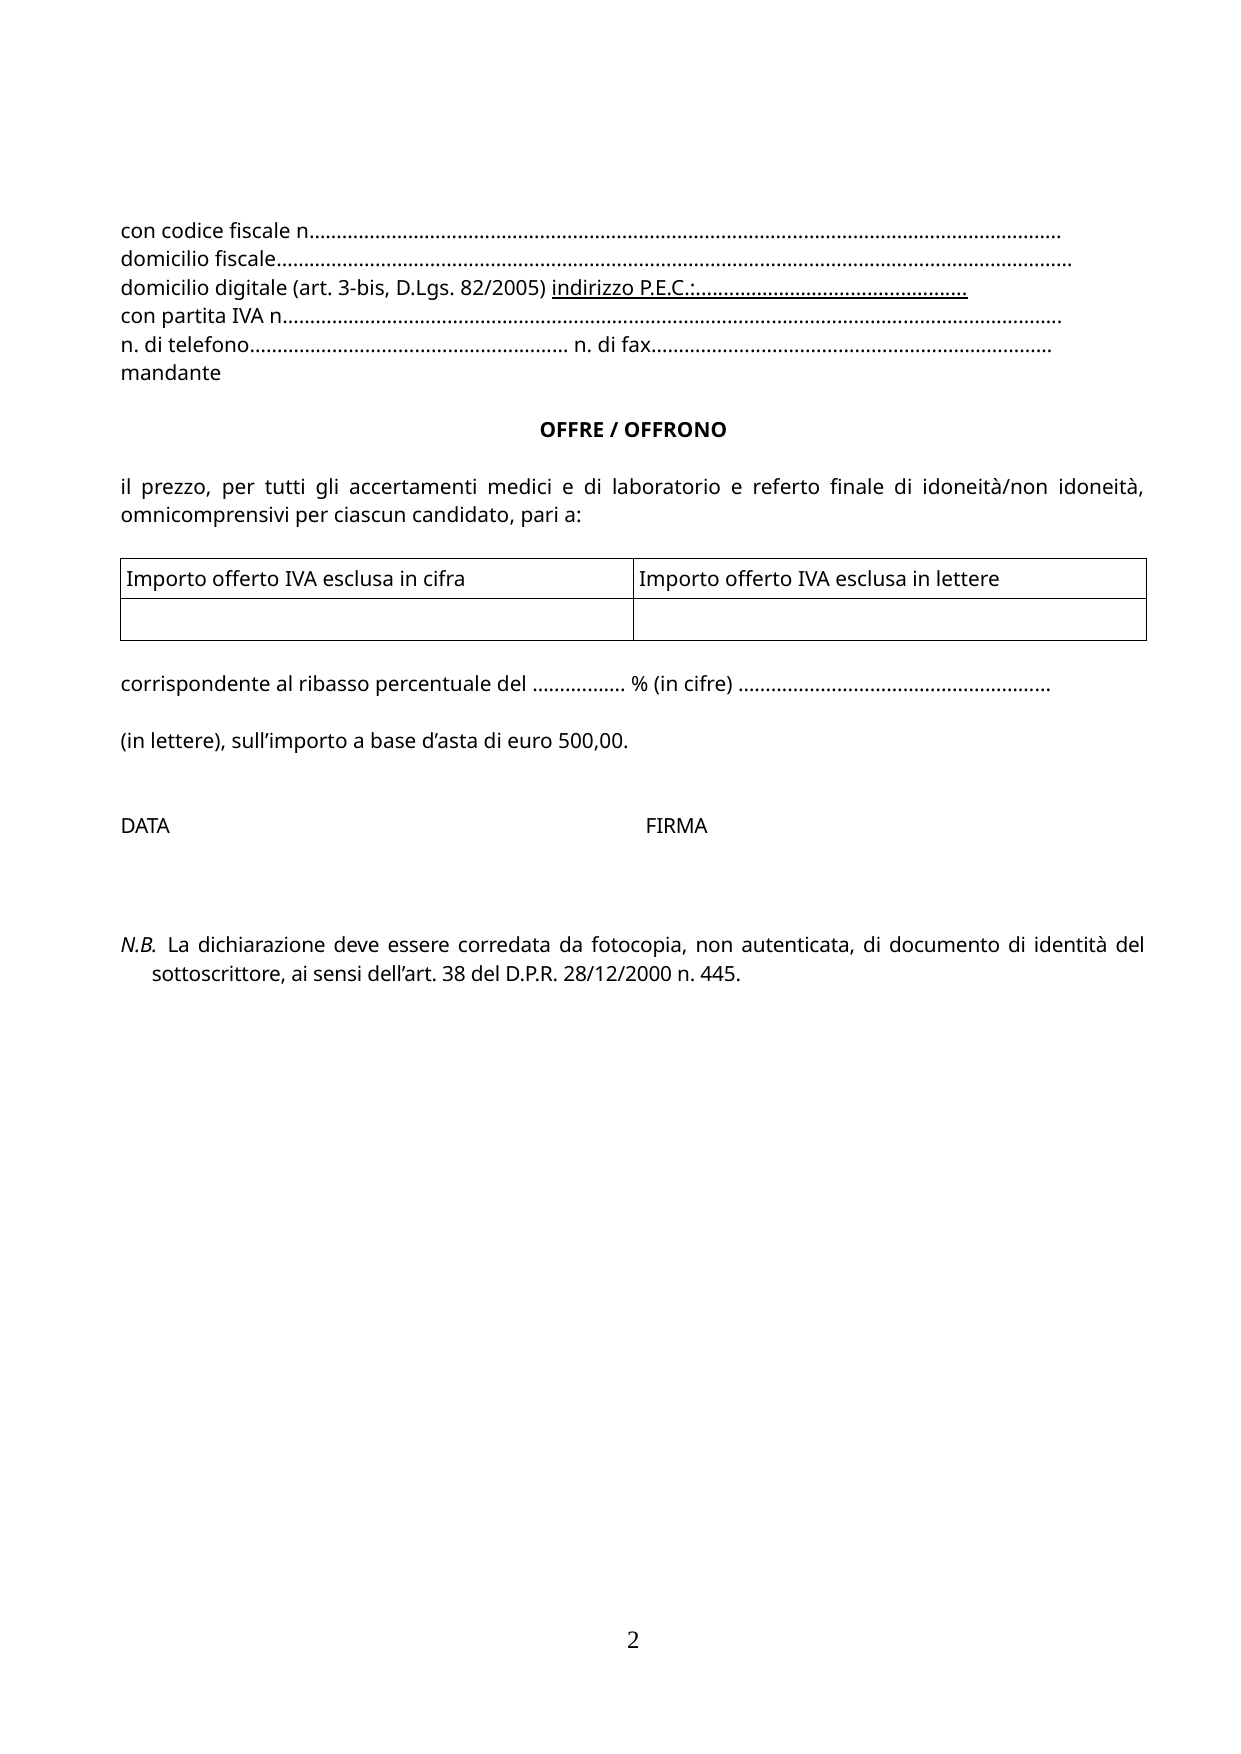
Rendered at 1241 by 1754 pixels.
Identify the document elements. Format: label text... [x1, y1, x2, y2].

table_cell [634, 599, 1146, 639]
text DATA FIRMA [120, 811, 1146, 840]
text con partita IVA n……………………………………………………………………………..…………………………………………….. [120, 301, 1146, 330]
text (in lettere), sull’importo a base d’asta di euro 500,00. [120, 726, 1146, 754]
table_header Importo offerto IVA esclusa in lettere [634, 559, 1146, 598]
table_header Importo offerto IVA esclusa in cifra [121, 559, 633, 598]
text con codice fiscale n……………………………………………………………………………...……………………………………….. [120, 216, 1146, 244]
text corrispondente al ribasso percentuale del ……….……. % (in cifre) ………………………………………………... [120, 669, 1146, 697]
text il prezzo, per tutti gli accertamenti medici e di laboratorio e referto finale di idoneità/non idoneità, omnicomprensivi per ciascun candidato, pari a: [120, 472, 1146, 529]
text domicilio digitale (art. 3-bis, D.Lgs. 82/2005) indirizzo P.E.C.:........…………….......................... [120, 273, 1146, 301]
text mandante [120, 358, 1146, 387]
text n. di telefono………………………...……………….……… n. di fax………………...…….……………………………………… [120, 330, 1146, 358]
text domicilio fiscale…………………………………………………………………………….………………………………………………… [120, 244, 1146, 273]
text N.B. La dichiarazione deve essere corredata da fotocopia, non autenticata, di documento di identità del sottoscrittore, ai sensi dell’art. 38 del D.P.R. 28/12/2000 n. 445. [120, 931, 1146, 987]
table_cell [121, 599, 633, 639]
text OFFRE / OFFRONO [120, 415, 1146, 444]
